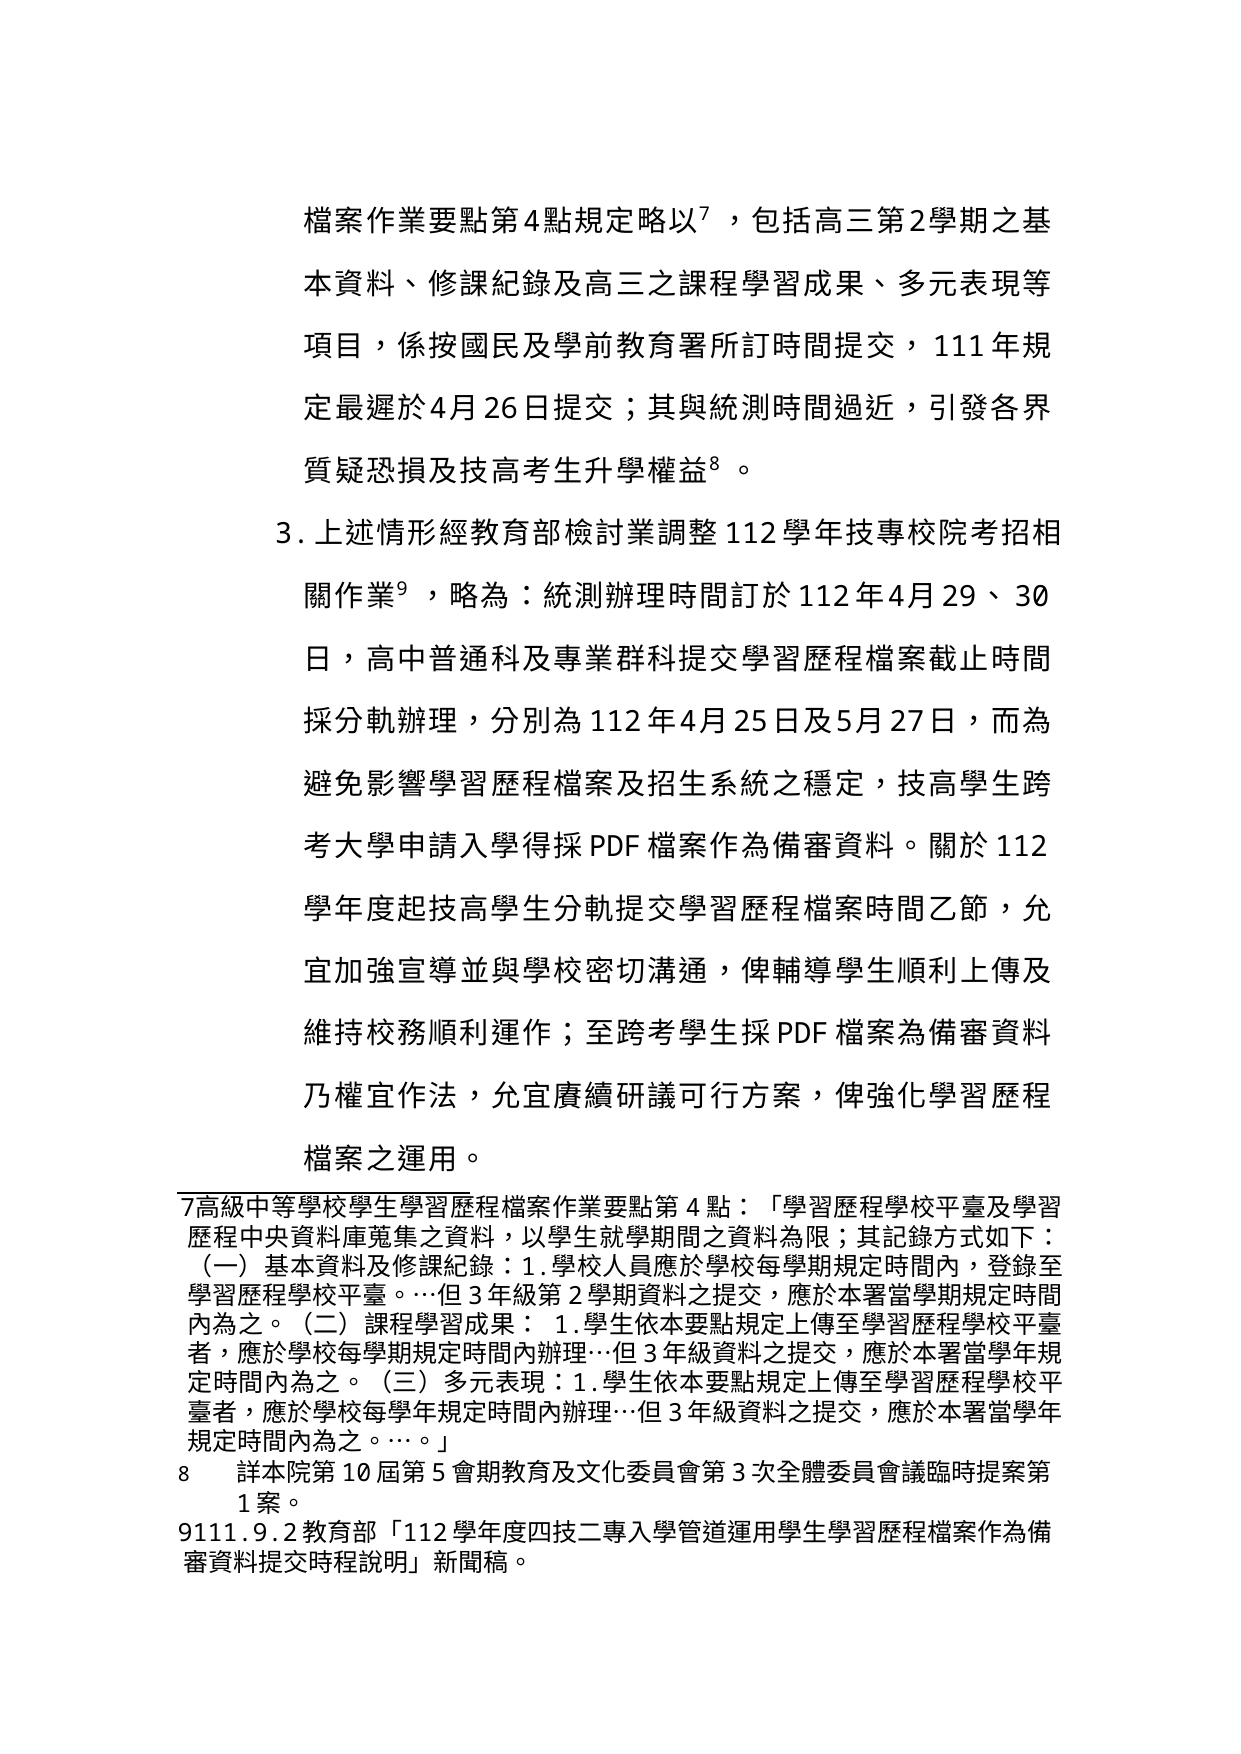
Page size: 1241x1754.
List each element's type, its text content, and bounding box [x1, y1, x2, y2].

text 111.9.2教育部「112學年度四技二專入學管道運用學生學習歷程檔案作為備審資料提交時程說明」新聞稿。 [177, 1518, 1063, 1577]
text 高級中等學校學生學習歷程檔案作業要點第4點：「學習歷程學校平臺及學習歷程中央資料庫蒐集之資料，以學生就學期間之資料為限；其記錄方式如下：（一）基本資料及修課紀錄：1.學校人員應於學校每學期規定時間內，登錄至學習歷程學校平臺。…但3年級第2學期資料之提交，應於本署當學期規定時間內為之。（二）課程學習成果： 1.學生依本要點規定上傳至學習歷程學校平臺者，應於學校每學期規定時間內辦理…但3年級資料之提交，應於本署當學年規定時間內為之。（三）多元表現：1.學生依本要點規定上傳至學習歷程學校平臺者，應於學校每學年規定時間內辦理…但3年級資料之提交，應於本署當學年規定時間內為之。…。」 [180, 1193, 1063, 1456]
text 檔案作業要點第4點規定略以，包括高三第2學期之基本資料、修課紀錄及高三之課程學習成果、多元表現等項目，係按國民及學前教育署所訂時間提交，111年規定最遲於4月26日提交；其與統測時間過近，引發各界質疑恐損及技高考生升學權益。 [266, 177, 1063, 490]
text 詳本院第10屆第5會期教育及文化委員會第3次全體委員會議臨時提案第1案。 [177, 1456, 1063, 1518]
text 3.上述情形經教育部檢討業調整112學年技專校院考招相關作業，略為：統測辦理時間訂於112年4月29、30日，高中普通科及專業群科提交學習歷程檔案截止時間採分軌辦理，分別為112年4月25日及5月27日，而為避免影響學習歷程檔案及招生系統之穩定，技高學生跨考大學申請入學得採PDF檔案作為備審資料。關於112學年度起技高學生分軌提交學習歷程檔案時間乙節，允宜加強宣導並與學校密切溝通，俾輔導學生順利上傳及維持校務順利運作；至跨考學生採PDF檔案為備審資料乃權宜作法，允宜賡續研議可行方案，俾強化學習歷程檔案之運用。 [266, 490, 1063, 1177]
